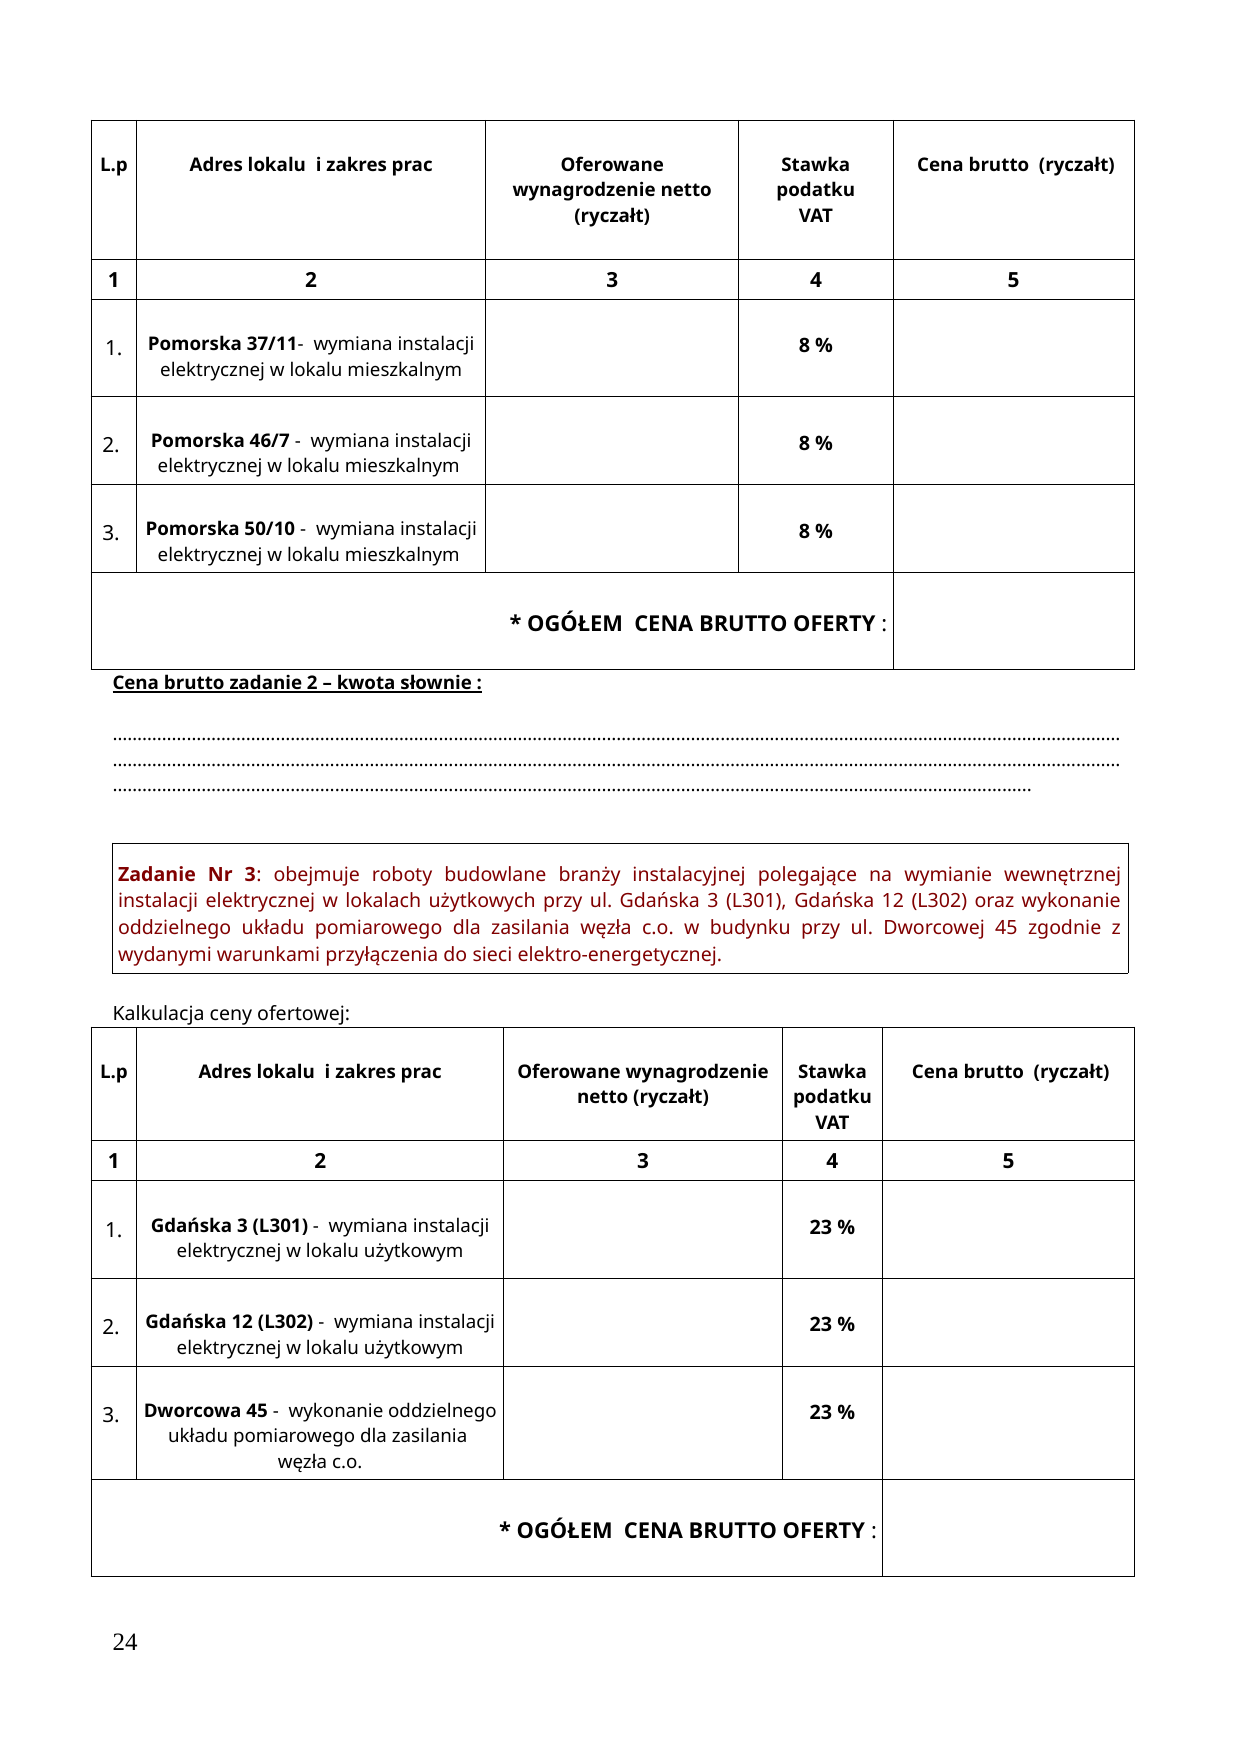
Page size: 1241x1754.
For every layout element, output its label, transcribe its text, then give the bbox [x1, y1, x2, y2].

table_cell 3. [92, 485, 136, 572]
table_cell [883, 1367, 1134, 1479]
table_header Cena brutto (ryczałt) [894, 121, 1134, 259]
table_cell 2. [92, 1279, 136, 1366]
table_cell 1. [92, 300, 136, 396]
table_cell 2 [137, 1141, 503, 1180]
table_header L.p [92, 1028, 136, 1140]
table_cell Dworcowa 45 - wykonanie oddzielnego układu pomiarowego dla zasilania węzła c.o. [137, 1367, 503, 1479]
table_cell 23 % [783, 1279, 882, 1366]
table_cell 8 % [739, 397, 893, 484]
table_cell 1. [92, 1181, 136, 1277]
text ……………………………………………………………………………………………………………………………………………………………………………………………………………………………………………………………………………………………………………………………………………………………………………………………………………………………………………………………………………………………………………………………………………... [112, 721, 1128, 797]
table_cell [504, 1367, 782, 1479]
table_cell [504, 1181, 782, 1277]
table_cell [504, 1279, 782, 1366]
table_cell 1 [92, 1141, 136, 1180]
table_cell [883, 1181, 1134, 1277]
table_cell 3. [92, 1367, 136, 1479]
table_cell * OGÓŁEM CENA BRUTTO OFERTY : [92, 573, 893, 669]
table_cell [894, 300, 1134, 396]
table_header Adres lokalu i zakres prac [137, 1028, 503, 1140]
table_cell 8 % [739, 300, 893, 396]
table_cell [894, 573, 1134, 669]
table_cell 4 [739, 260, 893, 299]
table_cell 2. [92, 397, 136, 484]
table_cell 23 % [783, 1367, 882, 1479]
table_cell 3 [504, 1141, 782, 1180]
table_header Stawka podatku VAT [739, 121, 893, 259]
table_cell 5 [894, 260, 1134, 299]
table_cell 23 % [783, 1181, 882, 1277]
table_header Stawka podatku VAT [783, 1028, 882, 1140]
table_cell 2 [137, 260, 485, 299]
table_cell [894, 485, 1134, 572]
table_cell 1 [92, 260, 136, 299]
table_cell Pomorska 37/11- wymiana instalacji elektrycznej w lokalu mieszkalnym [137, 300, 485, 396]
table_header L.p [92, 121, 136, 259]
table_cell [486, 397, 738, 484]
table_cell Pomorska 50/10 - wymiana instalacji elektrycznej w lokalu mieszkalnym [137, 485, 485, 572]
table_cell Pomorska 46/7 - wymiana instalacji elektrycznej w lokalu mieszkalnym [137, 397, 485, 484]
text Cena brutto zadanie 2 – kwota słownie : [112, 670, 1128, 695]
table_header Zadanie Nr 3: obejmuje roboty budowlane branży instalacyjnej polegające na wymianie wewnętrznej instalacji elektrycznej w lokalach użytkowych przy ul. Gdańska 3 (L301), Gdańska 12 (L302) oraz wykonanie oddzielnego układu pomiarowego dla zasilania węzła c.o. w budynku przy ul. Dworcowej 45 zgodnie z wydanymi warunkami przyłączenia do sieci elektro-energetycznej. [113, 844, 1128, 972]
table_cell [883, 1279, 1134, 1366]
table_cell 5 [883, 1141, 1134, 1180]
table_header Cena brutto (ryczałt) [883, 1028, 1134, 1140]
table_cell [486, 485, 738, 572]
text Kalkulacja ceny ofertowej: [112, 1000, 1128, 1027]
table_cell Gdańska 12 (L302) - wymiana instalacji elektrycznej w lokalu użytkowym [137, 1279, 503, 1366]
table_header Adres lokalu i zakres prac [137, 121, 485, 259]
table_cell [883, 1480, 1134, 1576]
table_cell 3 [486, 260, 738, 299]
table_cell * OGÓŁEM CENA BRUTTO OFERTY : [92, 1480, 882, 1576]
table_cell 4 [783, 1141, 882, 1180]
table_cell 8 % [739, 485, 893, 572]
table_cell Gdańska 3 (L301) - wymiana instalacji elektrycznej w lokalu użytkowym [137, 1181, 503, 1277]
table_header Oferowane wynagrodzenie netto (ryczałt) [504, 1028, 782, 1140]
table_cell [486, 300, 738, 396]
table_header Oferowane wynagrodzenie netto (ryczałt) [486, 121, 738, 259]
table_cell [894, 397, 1134, 484]
